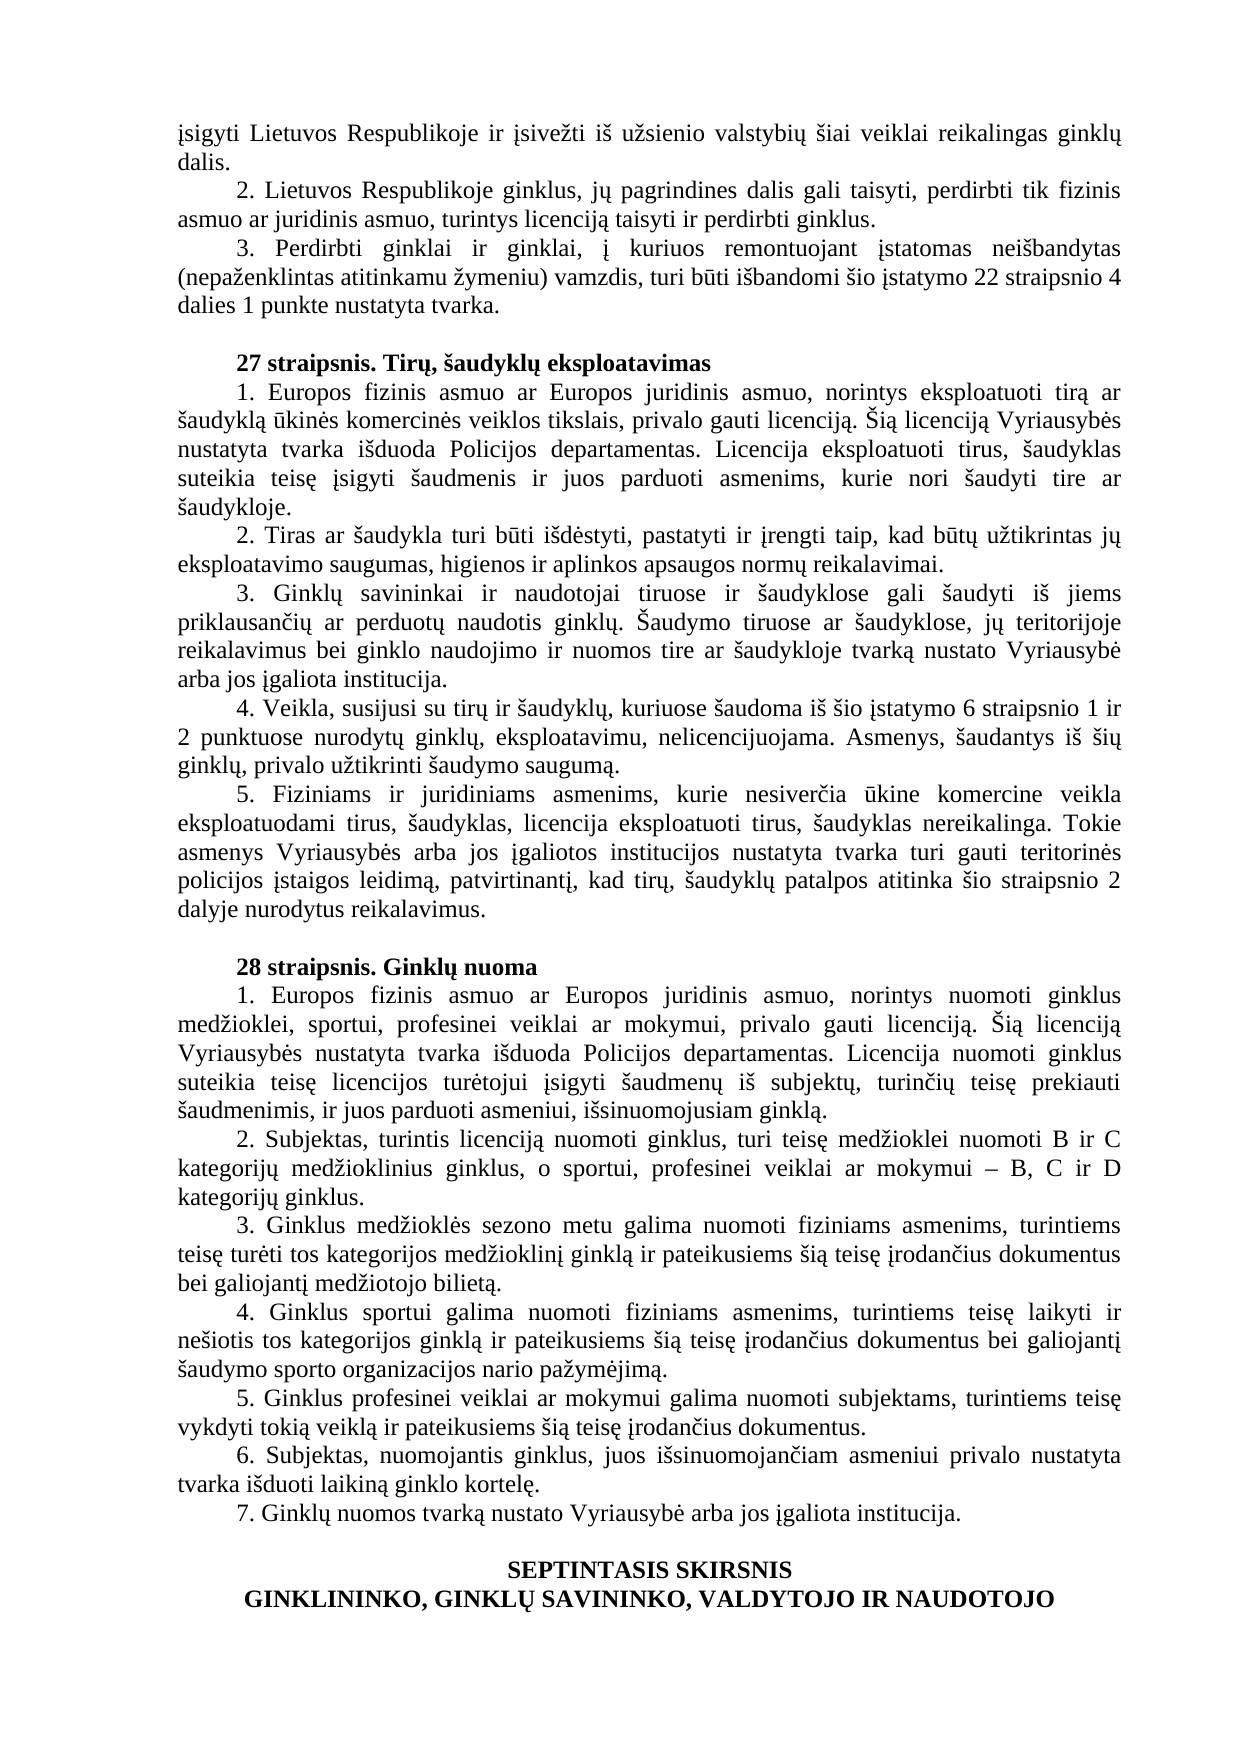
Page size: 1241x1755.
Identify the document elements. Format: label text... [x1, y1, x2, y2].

text įsigyti Lietuvos Respublikoje ir įsivežti iš užsienio valstybių šiai veiklai reikalingas ginklų dalis. [177, 118, 1122, 176]
text GINKLININKO, GINKLŲ SAVININKO, VALDYTOJO IR NAUDOTOJO [177, 1584, 1122, 1613]
text 1. Europos fizinis asmuo ar Europos juridinis asmuo, norintys eksploatuoti tirą ar šaudyklą ūkinės komercinės veiklos tikslais, privalo gauti licenciją. Šią licenciją Vyriausybės nustatyta tvarka išduoda Policijos departamentas. Licencija eksploatuoti tirus, šaudyklas suteikia teisę įsigyti šaudmenis ir juos parduoti asmenims, kurie nori šaudyti tire ar šaudykloje. [177, 377, 1122, 521]
text 7. Ginklų nuomos tvarką nustato Vyriausybė arba jos įgaliota institucija. [177, 1498, 1122, 1527]
text 2. Tiras ar šaudykla turi būti išdėstyti, pastatyti ir įrengti taip, kad būtų užtikrintas jų eksploatavimo saugumas, higienos ir aplinkos apsaugos normų reikalavimai. [177, 521, 1122, 578]
text 3. Ginklų savininkai ir naudotojai tiruose ir šaudyklose gali šaudyti iš jiems priklausančių ar perduotų naudotis ginklų. Šaudymo tiruose ar šaudyklose, jų teritorijoje reikalavimus bei ginklo naudojimo ir nuomos tire ar šaudykloje tvarką nustato Vyriausybė arba jos įgaliota institucija. [177, 578, 1122, 693]
text 3. Ginklus medžioklės sezono metu galima nuomoti fiziniams asmenims, turintiems teisę turėti tos kategorijos medžioklinį ginklą ir pateikusiems šią teisę įrodančius dokumentus bei galiojantį medžiotojo bilietą. [177, 1211, 1122, 1297]
text 2. Lietuvos Respublikoje ginklus, jų pagrindines dalis gali taisyti, perdirbti tik fizinis asmuo ar juridinis asmuo, turintys licenciją taisyti ir perdirbti ginklus. [177, 176, 1122, 233]
text 27 straipsnis. Tirų, šaudyklų eksploatavimas [177, 348, 1122, 377]
text 3. Perdirbti ginklai ir ginklai, į kuriuos remontuojant įstatomas neišbandytas (nepaženklintas atitinkamu žymeniu) vamzdis, turi būti išbandomi šio įstatymo 22 straipsnio 4 dalies 1 punkte nustatyta tvarka. [177, 233, 1122, 319]
text 4. Ginklus sportui galima nuomoti fiziniams asmenims, turintiems teisę laikyti ir nešiotis tos kategorijos ginklą ir pateikusiems šią teisę įrodančius dokumentus bei galiojantį šaudymo sporto organizacijos nario pažymėjimą. [177, 1297, 1122, 1383]
text SEPTINTASIS SKIRSNIS [177, 1556, 1122, 1584]
text 1. Europos fizinis asmuo ar Europos juridinis asmuo, norintys nuomoti ginklus medžioklei, sportui, profesinei veiklai ar mokymui, privalo gauti licenciją. Šią licenciją Vyriausybės nustatyta tvarka išduoda Policijos departamentas. Licencija nuomoti ginklus suteikia teisę licencijos turėtojui įsigyti šaudmenų iš subjektų, turinčių teisę prekiauti šaudmenimis, ir juos parduoti asmeniui, išsinuomojusiam ginklą. [177, 981, 1122, 1124]
text 28 straipsnis. Ginklų nuoma [177, 952, 1122, 981]
text 4. Veikla, susijusi su tirų ir šaudyklų, kuriuose šaudoma iš šio įstatymo 6 straipsnio 1 ir 2 punktuose nurodytų ginklų, eksploatavimu, nelicencijuojama. Asmenys, šaudantys iš šių ginklų, privalo užtikrinti šaudymo saugumą. [177, 693, 1122, 779]
text 5. Fiziniams ir juridiniams asmenims, kurie nesiverčia ūkine komercine veikla eksploatuodami tirus, šaudyklas, licencija eksploatuoti tirus, šaudyklas nereikalinga. Tokie asmenys Vyriausybės arba jos įgaliotos institucijos nustatyta tvarka turi gauti teritorinės policijos įstaigos leidimą, patvirtinantį, kad tirų, šaudyklų patalpos atitinka šio straipsnio 2 dalyje nurodytus reikalavimus. [177, 779, 1122, 923]
text 2. Subjektas, turintis licenciją nuomoti ginklus, turi teisę medžioklei nuomoti B ir C kategorijų medžioklinius ginklus, o sportui, profesinei veiklai ar mokymui – B, C ir D kategorijų ginklus. [177, 1124, 1122, 1211]
text 6. Subjektas, nuomojantis ginklus, juos išsinuomojančiam asmeniui privalo nustatyta tvarka išduoti laikiną ginklo kortelę. [177, 1441, 1122, 1498]
text 5. Ginklus profesinei veiklai ar mokymui galima nuomoti subjektams, turintiems teisę vykdyti tokią veiklą ir pateikusiems šią teisę įrodančius dokumentus. [177, 1383, 1122, 1441]
